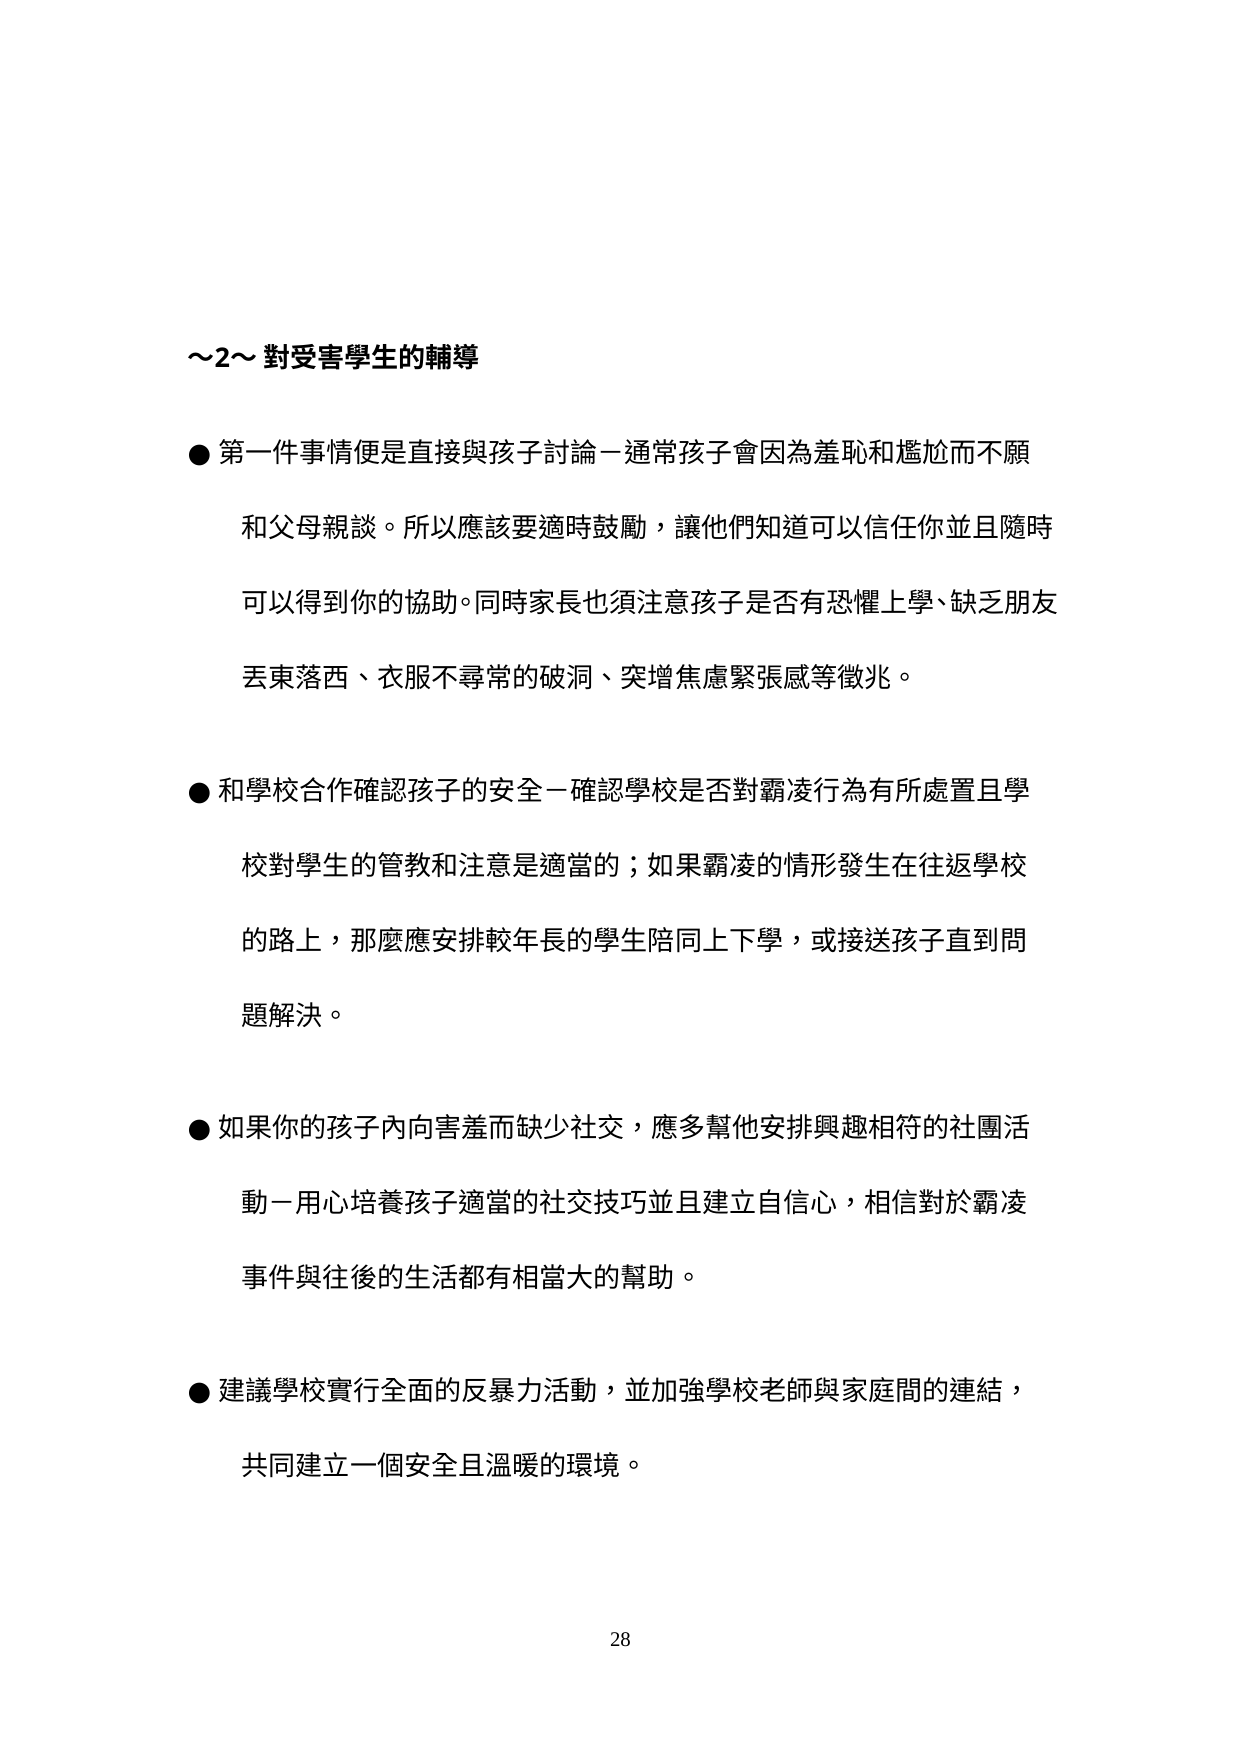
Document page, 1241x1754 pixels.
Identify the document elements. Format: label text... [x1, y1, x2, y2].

text ● 如果你的孩子內向害羞而缺少社交，應多幫他安排興趣相符的社團活動－用心培養孩子適當的社交技巧並且建立自信心，相信對於霸凌事件與往後的生活都有相當大的幫助。 [187, 1088, 1053, 1313]
text ● 第一件事情便是直接與孩子討論－通常孩子會因為羞恥和尷尬而不願和父母親談。所以應該要適時鼓勵，讓他們知道可以信任你並且隨時可以得到你的協助。同時家長也須注意孩子是否有恐懼上學、缺乏朋友、丟東落西、衣服不尋常的破洞、突增焦慮緊張感等徵兆。 [187, 413, 1053, 713]
text ～2～ 對受害學生的輔導 [187, 318, 1053, 393]
text ● 和學校合作確認孩子的安全－確認學校是否對霸凌行為有所處置且學校對學生的管教和注意是適當的；如果霸凌的情形發生在往返學校的路上，那麼應安排較年長的學生陪同上下學，或接送孩子直到問題解決。 [187, 751, 1053, 1051]
text ● 建議學校實行全面的反暴力活動，並加強學校老師與家庭間的連結，共同建立一個安全且溫暖的環境。 [187, 1351, 1053, 1501]
